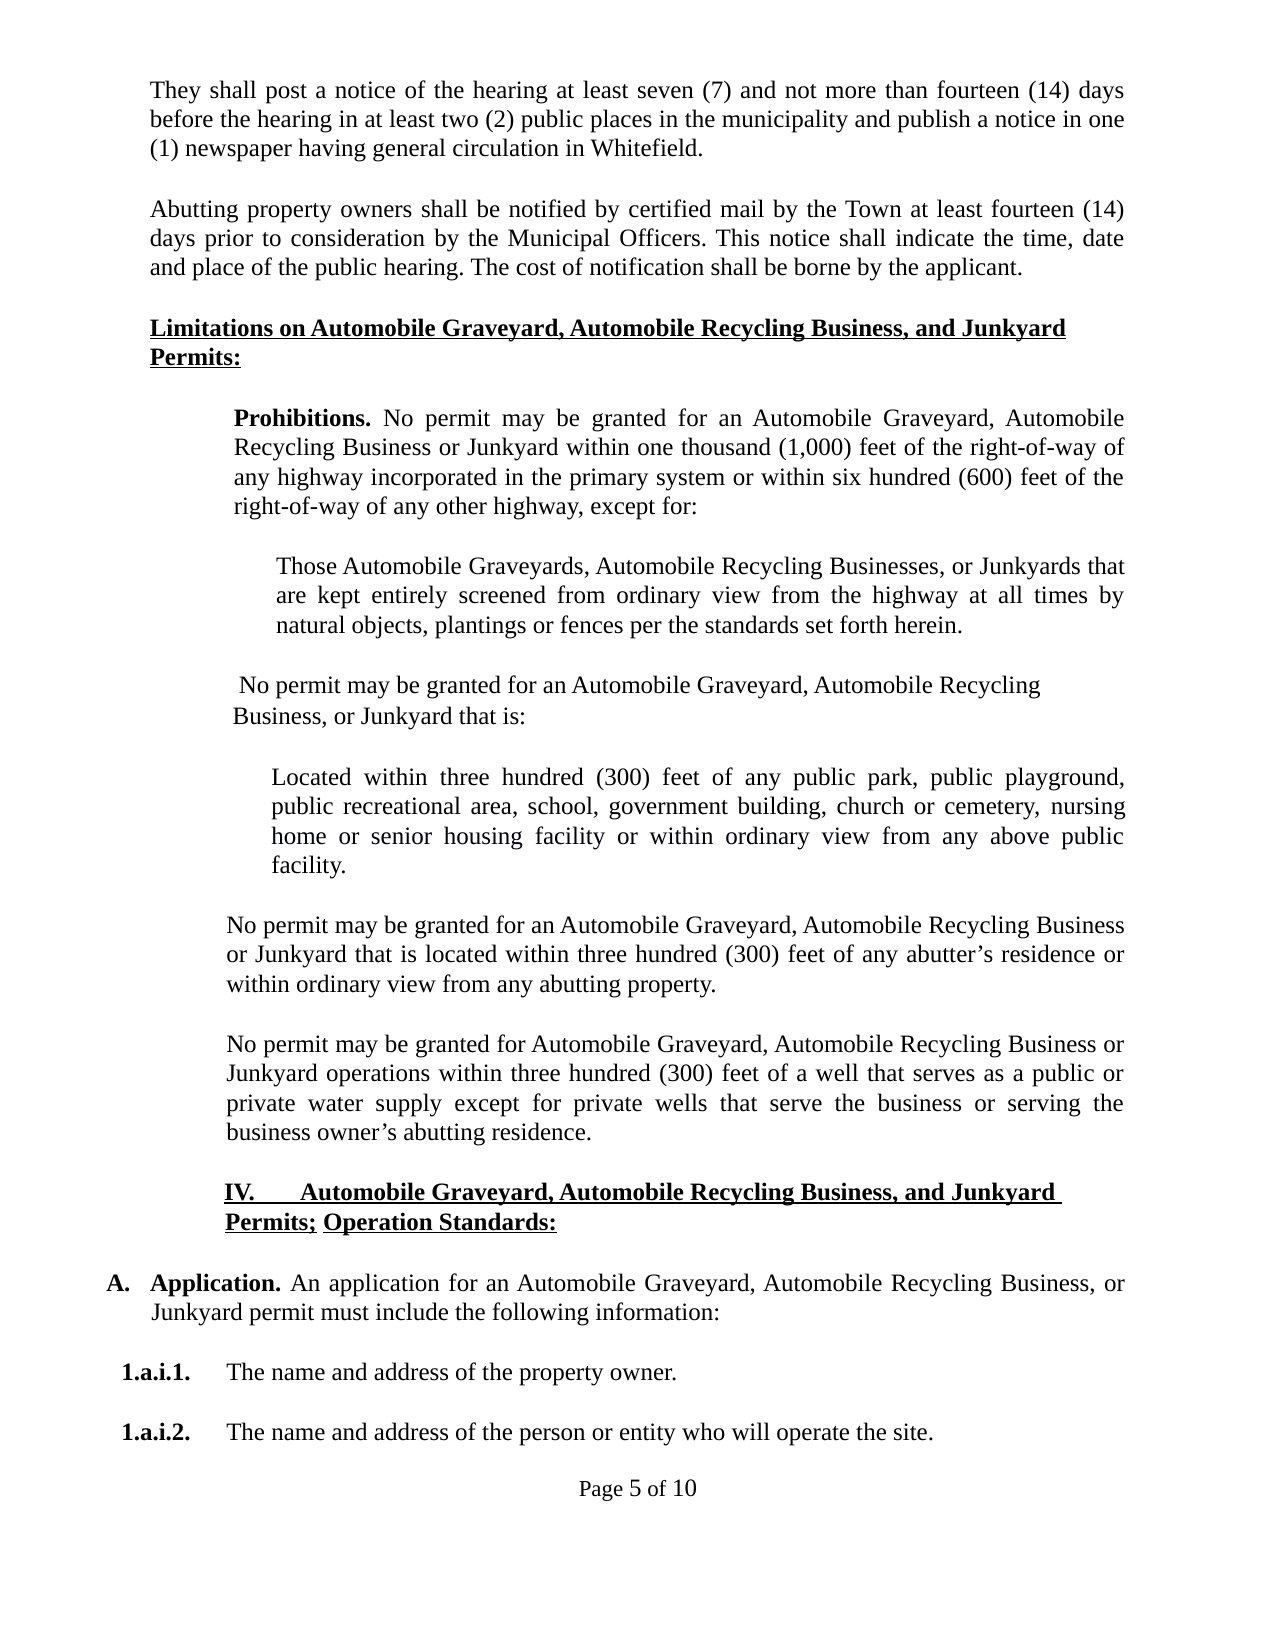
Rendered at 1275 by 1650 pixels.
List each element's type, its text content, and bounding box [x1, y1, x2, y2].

text Abutting property owners shall be notified by certified mail by the Town at least fourteen (14) days prior to consideration by the Municipal Officers. This notice shall indicate the time, date and place of the public hearing. The cost of notification shall be borne by the applicant. [149, 194, 1126, 281]
text No permit may be granted for an Automobile Graveyard, Automobile Recycling Business or Junkyard that is located within three hundred (300) feet of any abutter’s residence or within ordinary view from any abutting property. [226, 910, 1126, 998]
text Those Automobile Graveyards, Automobile Recycling Businesses, or Junkyards that are kept entirely screened from ordinary view from the highway at all times by natural objects, plantings or fences per the standards set forth herein. [276, 551, 1126, 638]
list The name and address of the property owner. [121, 1357, 1126, 1386]
text They shall post a notice of the hearing at least seven (7) and not more than fourteen (14) days before the hearing in at least two (2) public places in the municipality and publish a notice in one (1) newspaper having general circulation in Whitefield. [149, 75, 1126, 162]
text No permit may be granted for an Automobile Graveyard, Automobile Recycling Business, or Junkyard that is: [232, 670, 1126, 729]
list The name and address of the person or entity who will operate the site. [121, 1417, 1126, 1446]
text Limitations on Automobile Graveyard, Automobile Recycling Business, and Junkyard Permits: [149, 313, 1126, 371]
text Prohibitions. No permit may be granted for an Automobile Graveyard, Automobile Recycling Business or Junkyard within one thousand (1,000) feet of the right-of-way of any highway incorporated in the primary system or within six hundred (600) feet of the right-of-way of any other highway, except for: [233, 403, 1126, 519]
list Application. An application for an Automobile Graveyard, Automobile Recycling Business, or Junkyard permit must include the following information: [106, 1268, 1126, 1326]
text No permit may be granted for Automobile Graveyard, Automobile Recycling Business or Junkyard operations within three hundred (300) feet of a well that serves as a public or private water supply except for private wells that serve the business or serving the business owner’s abutting residence. [226, 1029, 1126, 1146]
list Automobile Graveyard, Automobile Recycling Business, and Junkyard Permits; Operation Standards: [224, 1177, 1126, 1235]
text Located within three hundred (300) feet of any public park, public playground, public recreational area, school, government building, church or cemetery, nursing home or senior housing facility or within ordinary view from any above public facility. [271, 762, 1126, 879]
